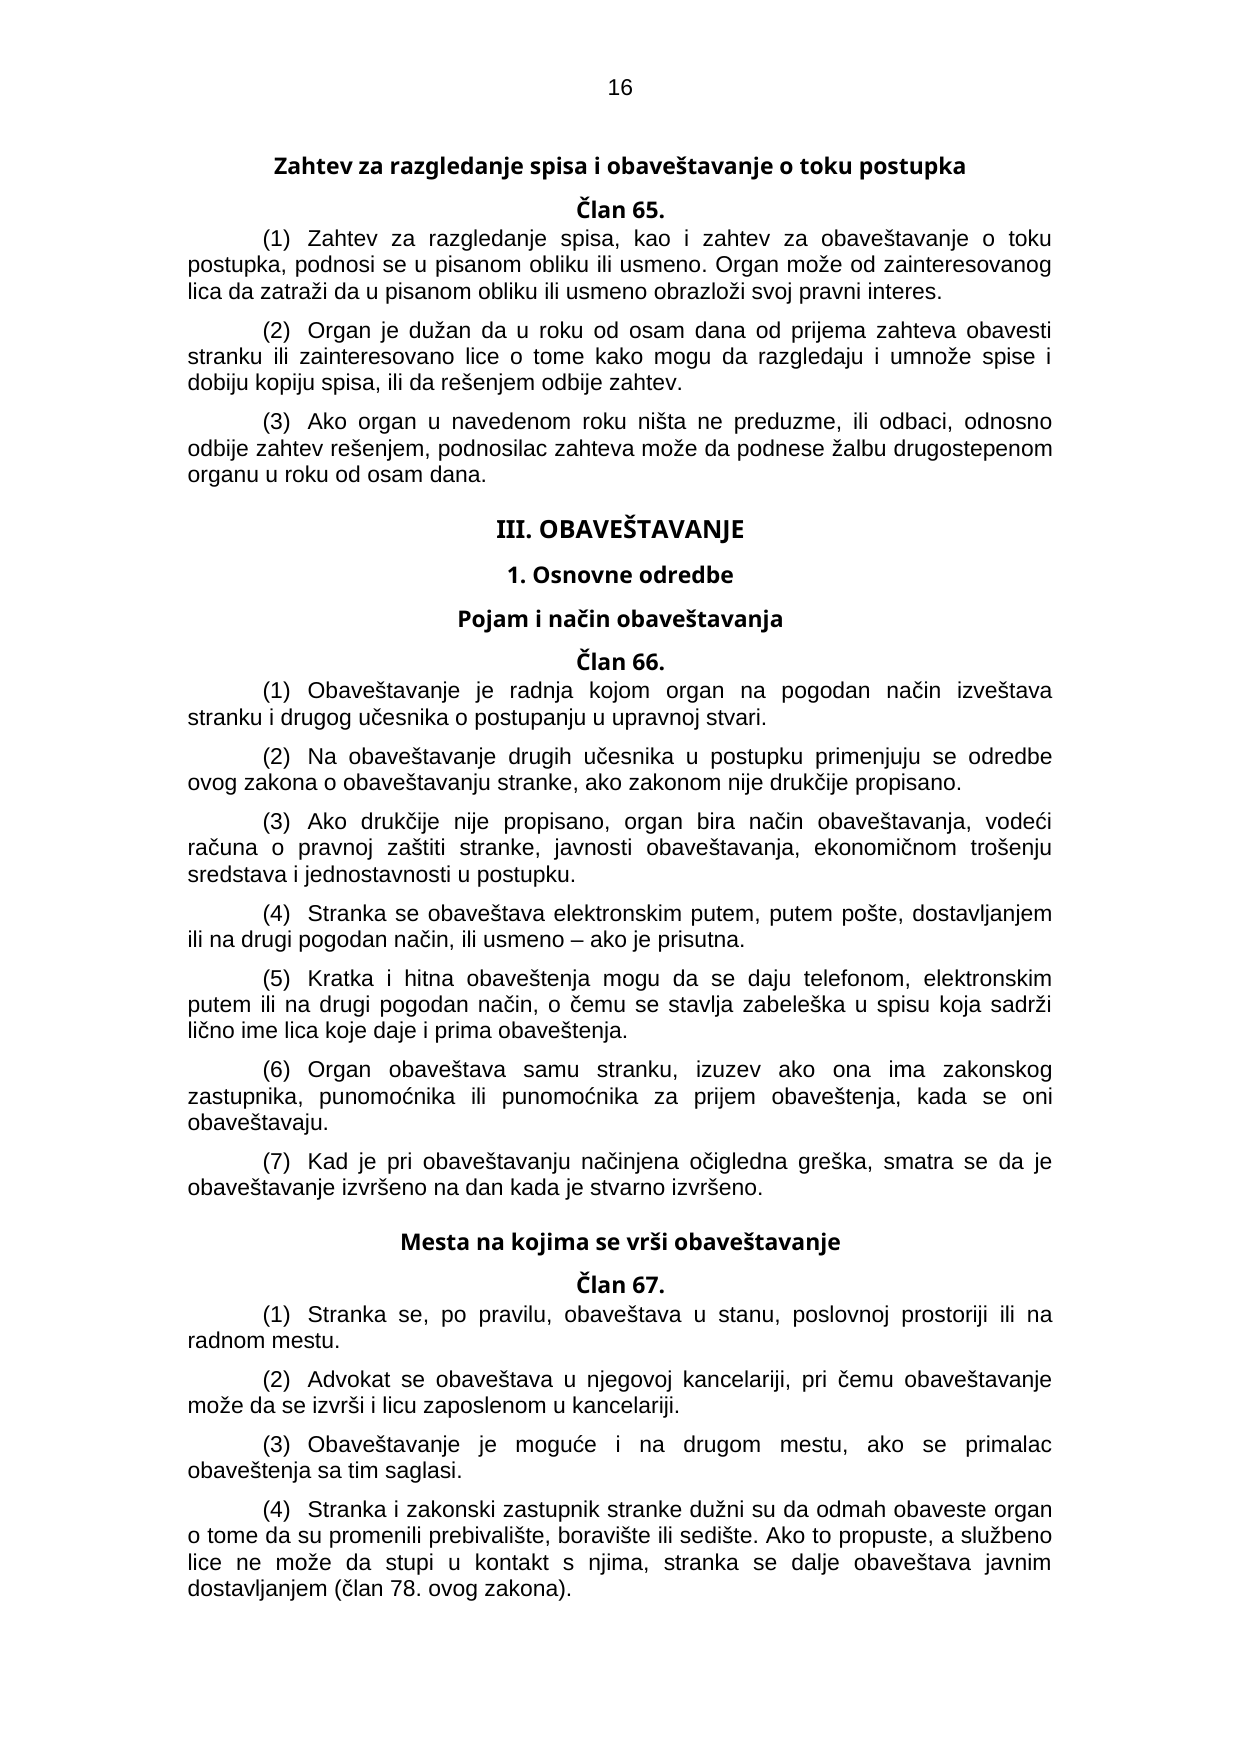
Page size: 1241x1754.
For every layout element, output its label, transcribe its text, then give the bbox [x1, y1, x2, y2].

text Član 66. [262, 646, 978, 677]
text (4) Stranka i zakonski zastupnik stranke dužni su da odmah obaveste organ o tome da su promenili prebivalište, boravište ili sedište. Ako to propuste, a službeno lice ne može da stupi u kontakt s njima, stranka se dalje obaveštava javnim dostavljanjem (član 78. ovog zakona). [187, 1496, 1053, 1602]
text (2) Advokat se obaveštava u njegovoj kancelariji, pri čemu obaveštavanje može da se izvrši i licu zaposlenom u kancelariji. [187, 1366, 1053, 1418]
text (3) Ako organ u navedenom roku ništa ne preduzme, ili odbaci, odnosno odbije zahtev rešenjem, podnosilac zahteva može da podnese žalbu drugostepenom organu u roku od osam dana. [187, 408, 1053, 487]
text (7) Kad je pri obaveštavanju načinjena očigledna greška, smatra se da je obaveštavanje izvršeno na dan kada je stvarno izvršeno. [187, 1148, 1053, 1201]
text (2) Na obaveštavanje drugih učesnika u postupku primenjuju se odredbe ovog zakona o obaveštavanju stranke, ako zakonom nije drukčije propisano. [187, 743, 1053, 795]
text (5) Kratka i hitna obaveštenja mogu da se daju telefonom, elektronskim putem ili na drugi pogodan način, o čemu se stavlja zabeleška u spisu koja sadrži lično ime lica koje daje i prima obaveštenja. [187, 965, 1053, 1044]
text 1. Osnovne odredbe [262, 559, 978, 590]
text (1) Obaveštavanje je radnja kojom organ na pogodan način izveštava stranku i drugog učesnika o postupanju u upravnoj stvari. [187, 677, 1053, 730]
text (1) Stranka se, po pravilu, obaveštava u stanu, poslovnoj prostoriji ili na radnom mestu. [187, 1301, 1053, 1353]
text (4) Stranka se obaveštava elektronskim putem, putem pošte, dostavljanjem ili na drugi pogodan način, ili usmeno – ako je prisutna. [187, 899, 1053, 952]
text (3) Ako drukčije nije propisano, organ bira način obaveštavanja, vodeći računa o pravnoj zaštiti stranke, javnosti obaveštavanja, ekonomičnom trošenju sredstava i jednostavnosti u postupku. [187, 808, 1053, 887]
text Zahtev za razgledanje spisa i obaveštavanje o toku postupka [262, 150, 978, 181]
text (1) Zahtev za razgledanje spisa, kao i zahtev za obaveštavanje o toku postupka, podnosi se u pisanom obliku ili usmeno. Organ može od zainteresovanog lica da zatraži da u pisanom obliku ili usmeno obrazloži svoj pravni interes. [187, 225, 1053, 304]
text III. OBAVEŠTAVANjE [262, 512, 978, 546]
text Član 65. [262, 194, 978, 225]
text Pojam i način obaveštavanja [262, 602, 978, 634]
text Mesta na kojima se vrši obaveštavanje [262, 1226, 978, 1257]
text (2) Organ je dužan da u roku od osam dana od prijema zahteva obavesti stranku ili zainteresovano lice o tome kako mogu da razgledaju i umnože spise i dobiju kopiju spisa, ili da rešenjem odbije zahtev. [187, 317, 1053, 396]
text (3) Obaveštavanje je moguće i na drugom mestu, ako se primalac obaveštenja sa tim saglasi. [187, 1431, 1053, 1484]
text (6) Organ obaveštava samu stranku, izuzev ako ona ima zakonskog zastupnika, punomoćnika ili punomoćnika za prijem obaveštenja, kada se oni obaveštavaju. [187, 1056, 1053, 1135]
text Član 67. [262, 1269, 978, 1301]
